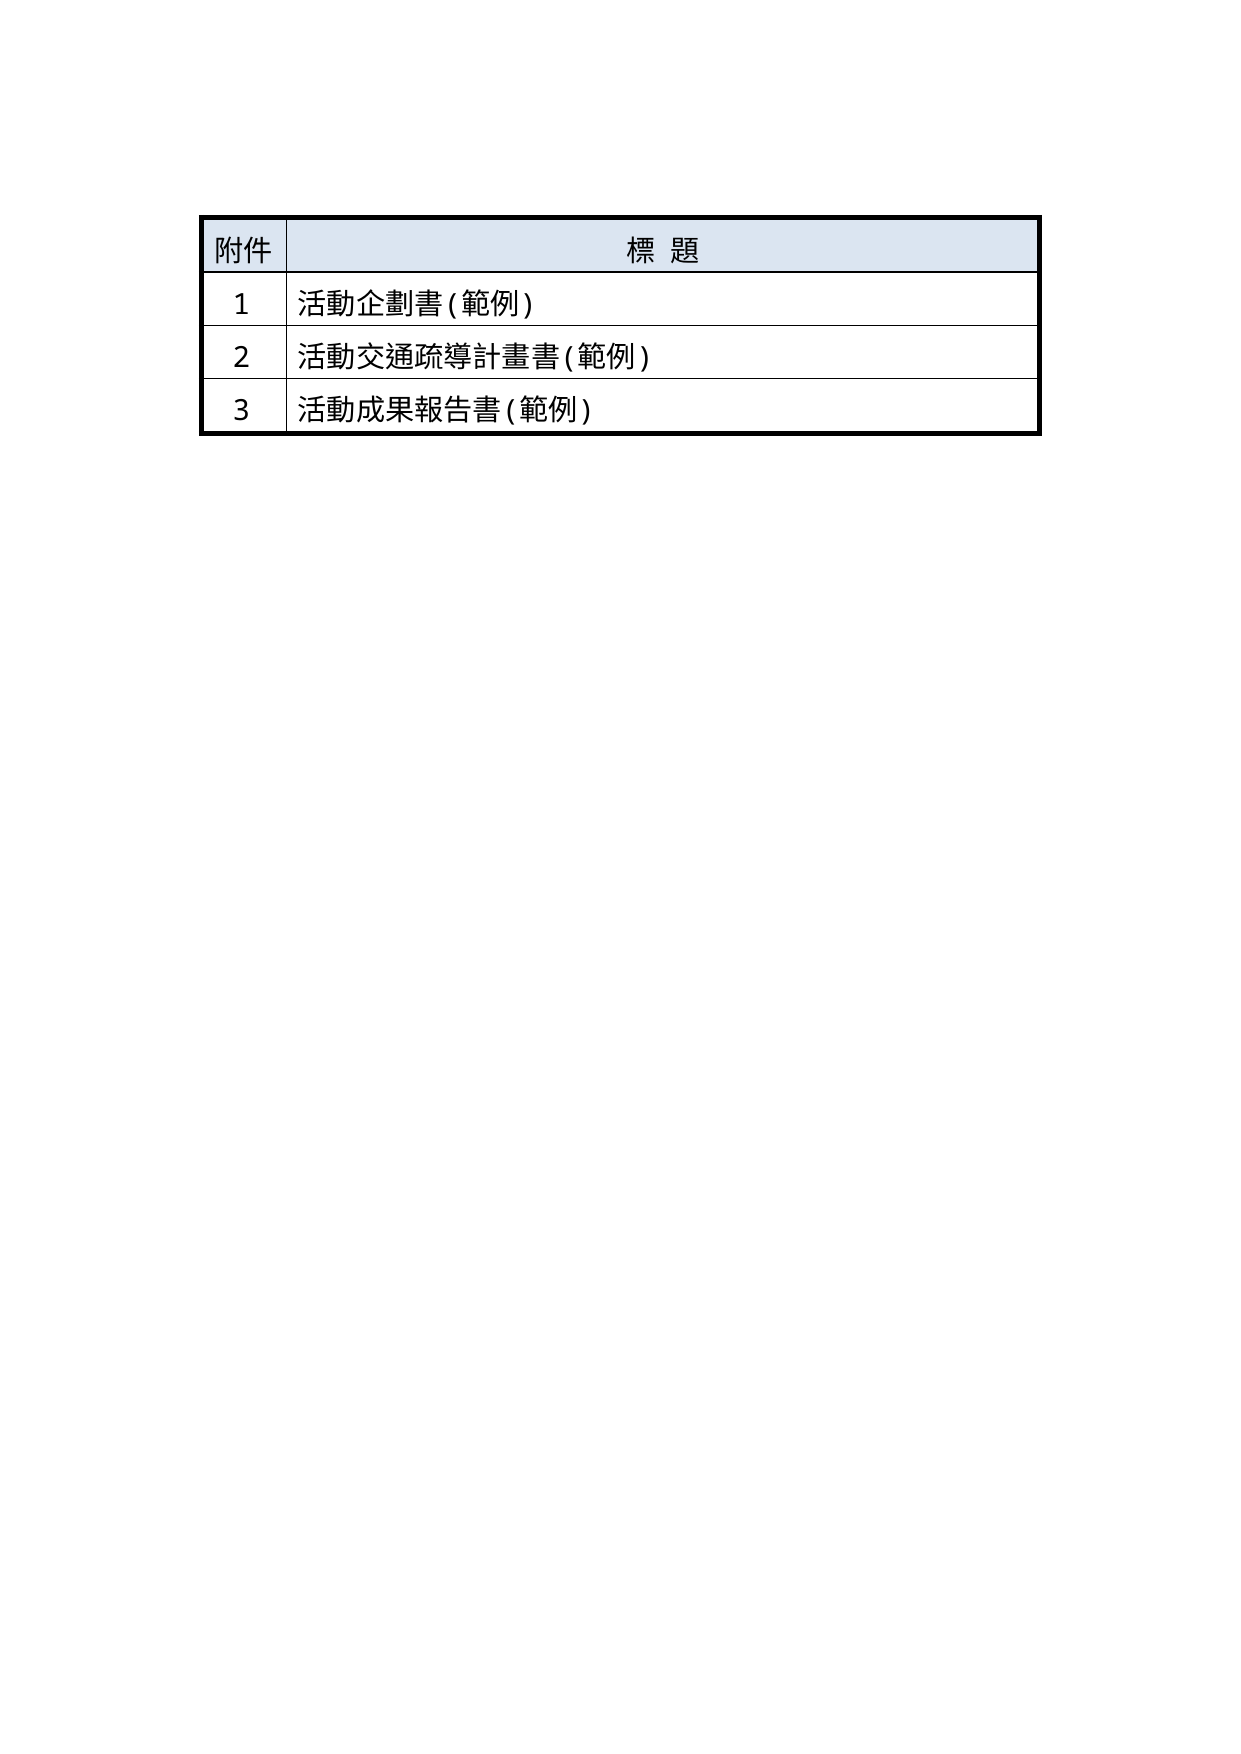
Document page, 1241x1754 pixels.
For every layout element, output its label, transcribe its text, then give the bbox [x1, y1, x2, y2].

table_cell 活動交通疏導計畫書(範例) [287, 326, 1037, 378]
table_cell 活動成果報告書(範例) [287, 379, 1037, 431]
table_cell 1 [204, 273, 286, 324]
table_cell 2 [204, 326, 286, 378]
table_cell 活動企劃書(範例) [287, 273, 1037, 324]
table_header 標 題 [287, 220, 1037, 271]
table_header 附件 [204, 220, 286, 271]
table_cell 3 [204, 379, 286, 431]
